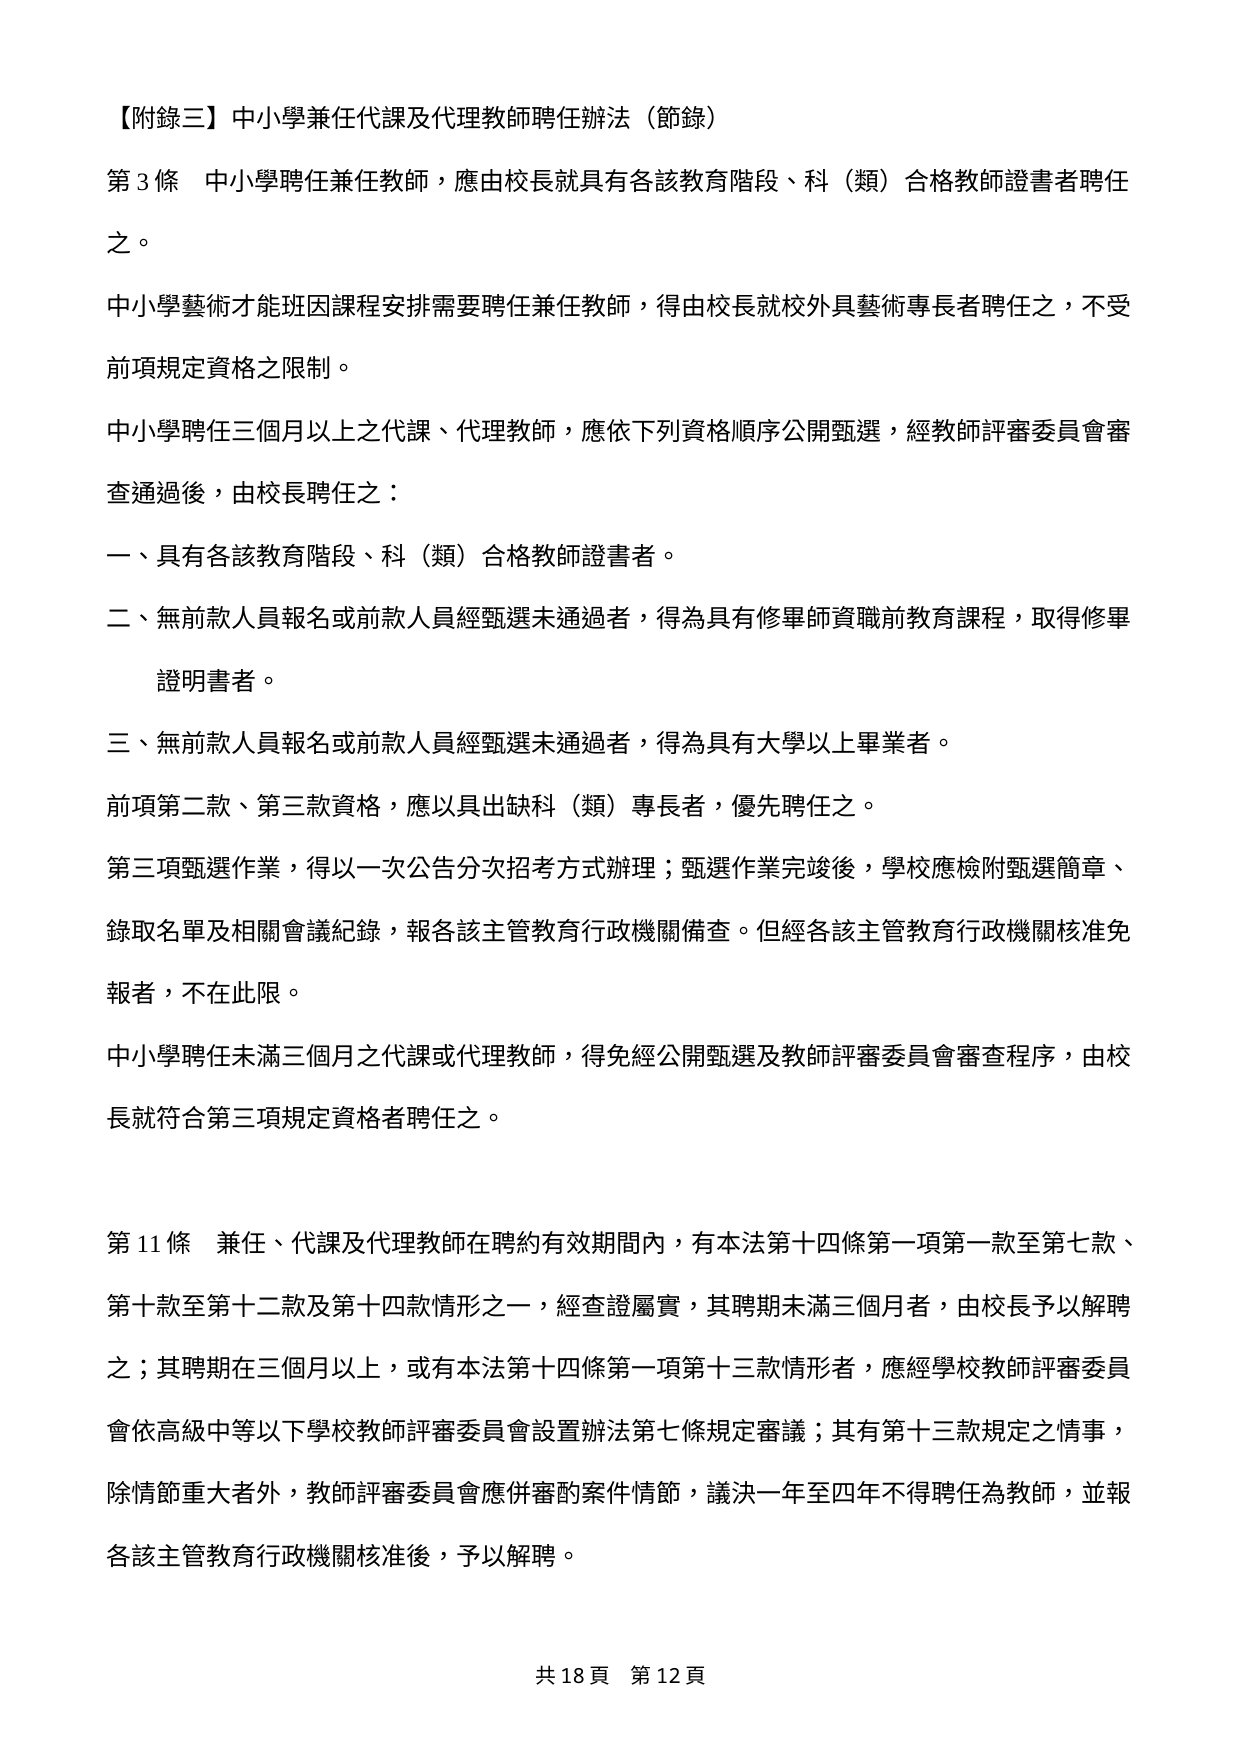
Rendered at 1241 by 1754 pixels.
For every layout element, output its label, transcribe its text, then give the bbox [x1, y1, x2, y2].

text 第三項甄選作業，得以一次公告分次招考方式辦理；甄選作業完竣後，學校應檢附甄選簡章、錄取名單及相關會議紀錄，報各該主管教育行政機關備查。但經各該主管教育行政機關核准免報者，不在此限。 [106, 825, 1134, 1012]
text 三、無前款人員報名或前款人員經甄選未通過者，得為具有大學以上畢業者。 [106, 700, 1134, 762]
text 中小學聘任三個月以上之代課、代理教師，應依下列資格順序公開甄選，經教師評審委員會審查通過後，由校長聘任之： [106, 387, 1134, 512]
text 第11條 兼任、代課及代理教師在聘約有效期間內，有本法第十四條第一項第一款至第七款、第十款至第十二款及第十四款情形之一，經查證屬實，其聘期未滿三個月者，由校長予以解聘之；其聘期在三個月以上，或有本法第十四條第一項第十三款情形者，應經學校教師評審委員會依高級中等以下學校教師評審委員會設置辦法第七條規定審議；其有第十三款規定之情事，除情節重大者外，教師評審委員會應併審酌案件情節，議決一年至四年不得聘任為教師，並報各該主管教育行政機關核准後，予以解聘。 [106, 1200, 1134, 1575]
text 中小學聘任未滿三個月之代課或代理教師，得免經公開甄選及教師評審委員會審查程序，由校長就符合第三項規定資格者聘任之。 [106, 1012, 1134, 1137]
text 中小學藝術才能班因課程安排需要聘任兼任教師，得由校長就校外具藝術專長者聘任之，不受前項規定資格之限制。 [106, 262, 1134, 387]
text 第3條 中小學聘任兼任教師，應由校長就具有各該教育階段、科（類）合格教師證書者聘任之。 [106, 137, 1134, 262]
text 前項第二款、第三款資格，應以具出缺科（類）專長者，優先聘任之。 [106, 762, 1134, 825]
text 一、具有各該教育階段、科（類）合格教師證書者。 [106, 512, 1134, 575]
text 二、無前款人員報名或前款人員經甄選未通過者，得為具有修畢師資職前教育課程，取得修畢證明書者。 [106, 575, 1134, 700]
text 【附錄三】中小學兼任代課及代理教師聘任辦法（節錄） [106, 75, 1134, 137]
